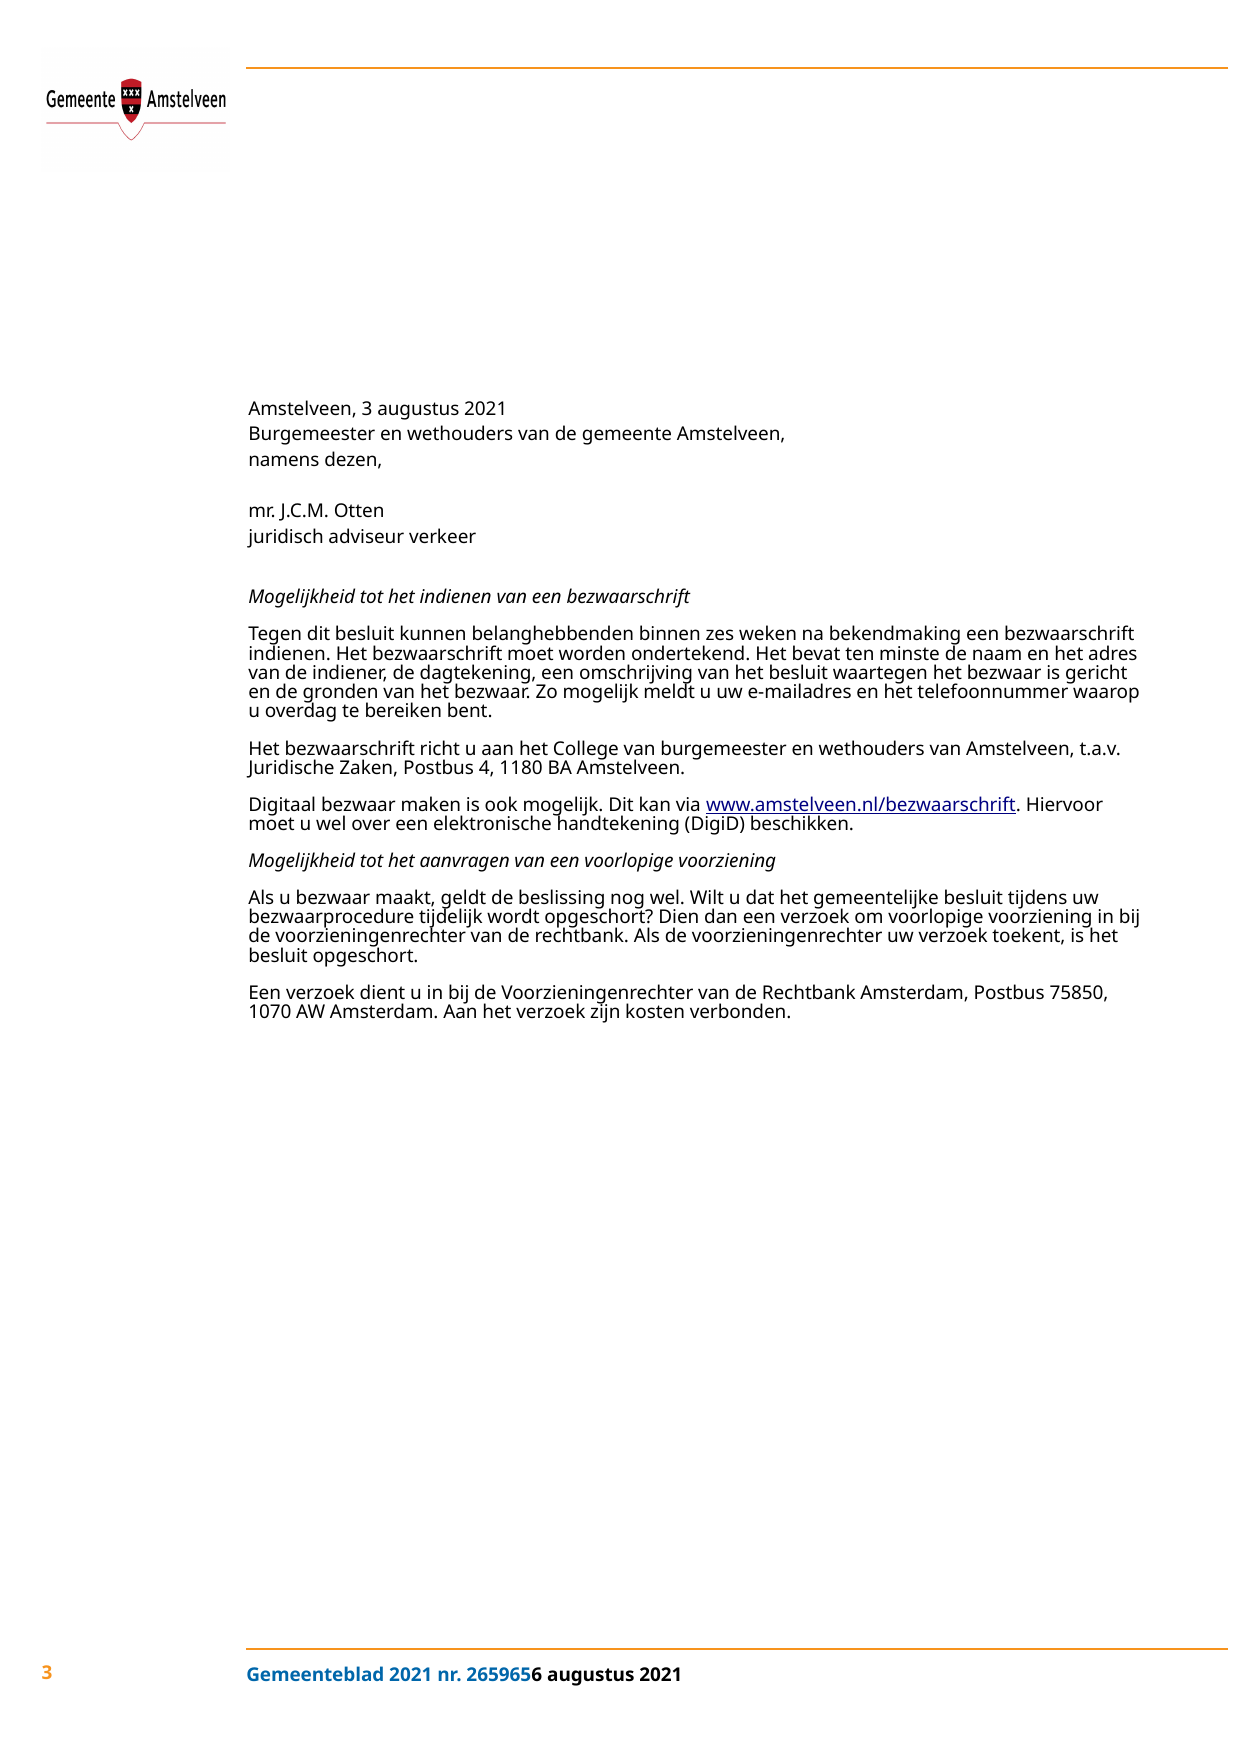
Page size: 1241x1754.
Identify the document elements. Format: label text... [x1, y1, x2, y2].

text Amstelveen, 3 augustus 2021 [248, 395, 1152, 420]
text Een verzoek dient u in bij de Voorzieningenrechter van de Rechtbank Amsterdam, Postbus 75850, 1070 AW Amsterdam. Aan het verzoek zijn kosten verbonden. [248, 984, 1152, 1022]
text Mogelijkheid tot het aanvragen van een voorlopige voorziening [248, 852, 1152, 871]
picture [41, 47, 231, 172]
text Het bezwaarschrift richt u aan het College van burgemeester en wethouders van Amstelveen, t.a.v. Juridische Zaken, Postbus 4, 1180 BA Amstelveen. [248, 739, 1152, 778]
text namens dezen, [248, 446, 1152, 472]
text Mogelijkheid tot het indienen van een bezwaarschrift [248, 588, 1152, 608]
text Burgemeester en wethouders van de gemeente Amstelveen, [248, 420, 1152, 446]
text Tegen dit besluit kunnen belanghebbenden binnen zes weken na bekendmaking een bezwaarschrift indienen. Het bezwaarschrift moet worden ondertekend. Het bevat ten minste de naam en het adres van de indiener, de dagtekening, een omschrijving van het besluit waartegen het bezwaar is gericht en de gronden van het bezwaar. Zo mogelijk meldt u uw e-mailadres en het telefoonnummer waarop u overdag te bereiken bent. [248, 625, 1152, 722]
text Digitaal bezwaar maken is ook mogelijk. Dit kan via www.amstelveen.nl/bezwaarschrift. Hiervoor moet u wel over een elektronische handtekening (DigiD) beschikken. [248, 796, 1152, 834]
text juridisch adviseur verkeer [248, 523, 1152, 549]
text Als u bezwaar maakt, geldt de beslissing nog wel. Wilt u dat het gemeentelijke besluit tijdens uw bezwaarprocedure tijdelijk wordt opgeschort? Dien dan een verzoek om voorlopige voorziening in bij de voorzieningenrechter van de rechtbank. Als de voorzieningenrechter uw verzoek toekent, is het besluit opgeschort. [248, 889, 1152, 966]
text mr. J.C.M. Otten [248, 498, 1152, 523]
